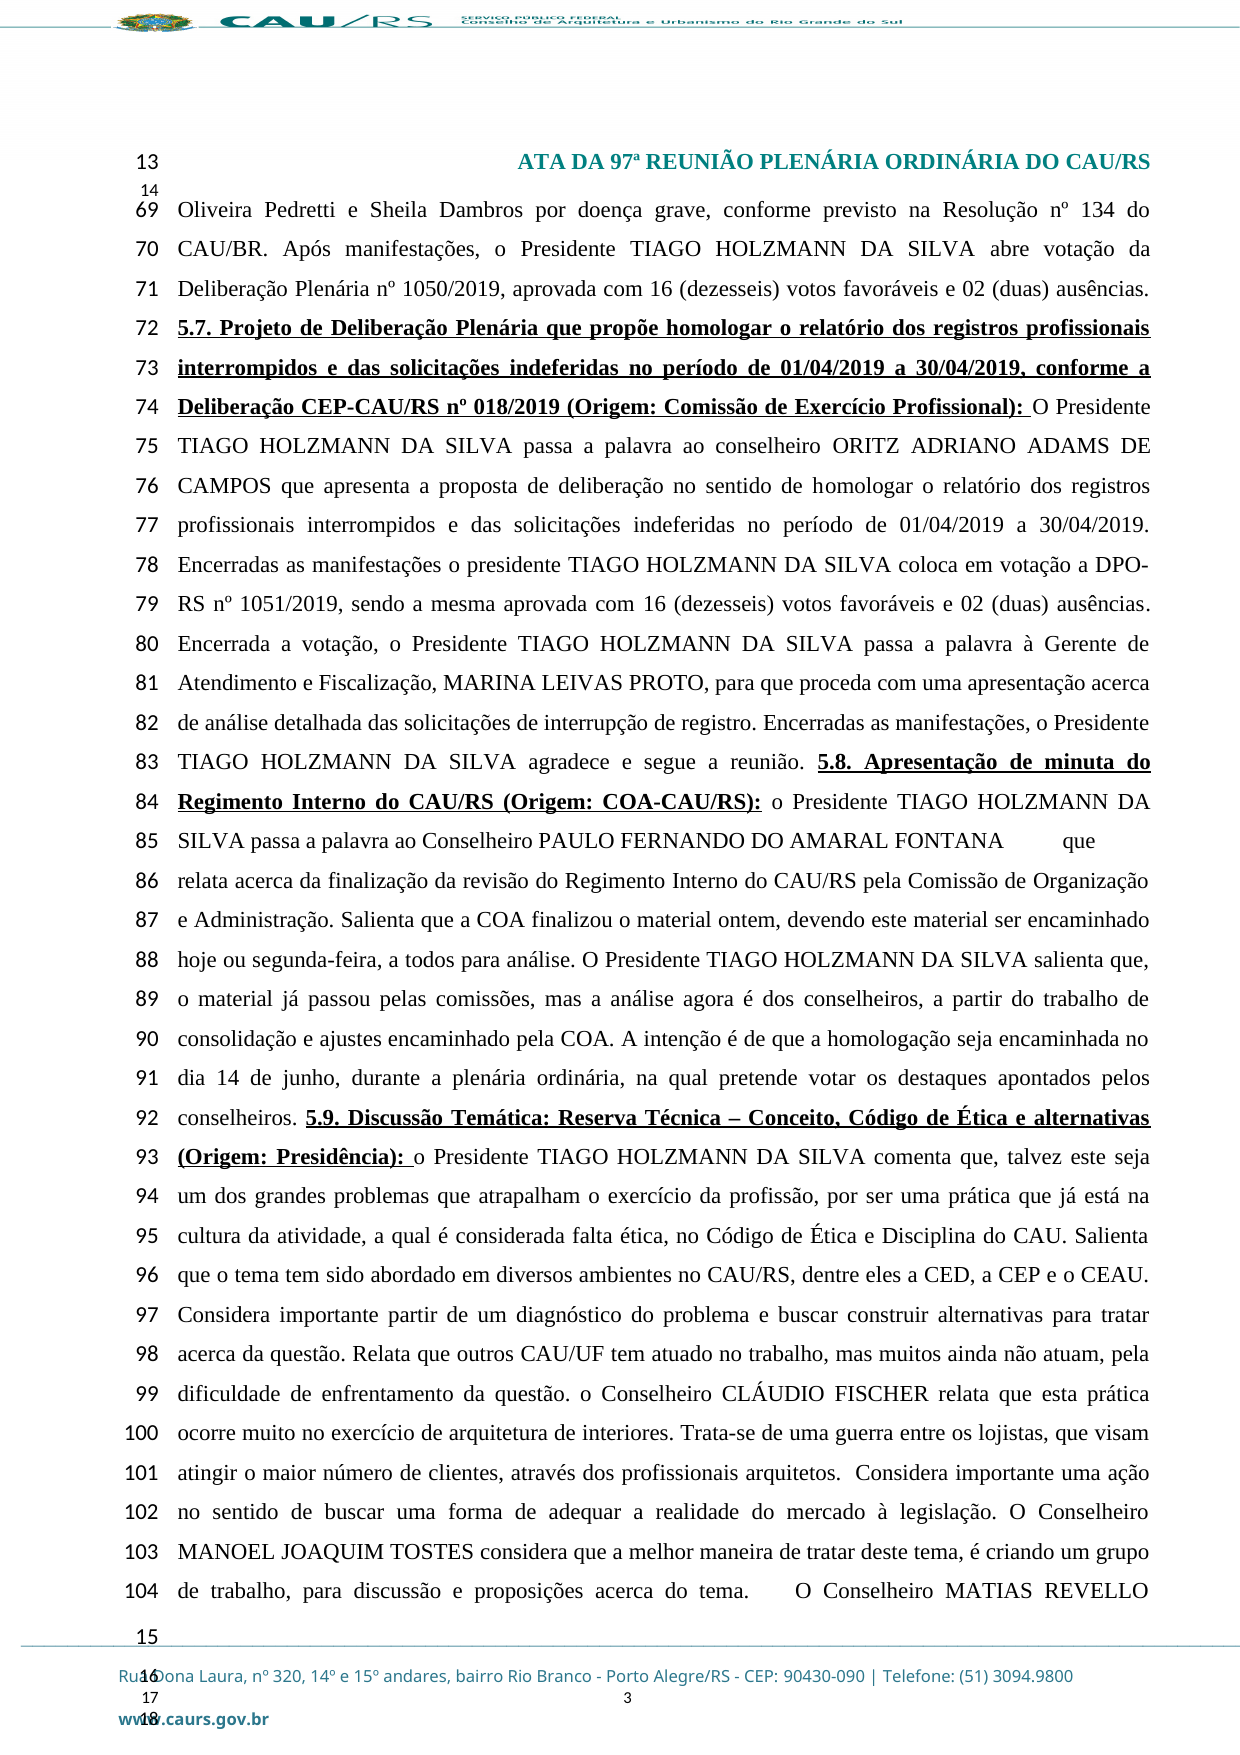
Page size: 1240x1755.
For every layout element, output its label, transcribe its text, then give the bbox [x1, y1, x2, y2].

text Oliveira Pedretti e Sheila Dambros por doença grave, conforme previsto na Resolução nº 134 do CAU/BR. Após manifestações, o Presidente TIAGO HOLZMANN DA SILVA abre votação da Deliberação Plenária nº 1050/2019, aprovada com 16 (dezesseis) votos favoráveis e 02 (duas) ausências. 5.7. Projeto de Deliberação Plenária que propõe homologar o relatório dos registros profissionais [177, 196, 1151, 337]
text interrompidos e das solicitações indeferidas no período de 01/04/2019 a 30/04/2019, conforme a [177, 338, 1151, 376]
text Deliberação CEP-CAU/RS nº 018/2019 (Origem: Comissão de Exercício Profissional): O Presidente TIAGO HOLZMANN DA SILVA passa a palavra ao conselheiro ORITZ ADRIANO ADAMS DE CAMPOS que apresenta a proposta de deliberação no sentido de homologar o relatório dos registros profissionais interrompidos e das solicitações indeferidas no período de 01/04/2019 a 30/04/2019. Encerradas as manifestações o presidente TIAGO HOLZMANN DA SILVA coloca em votação a DPO-RS nº 1051/2019, sendo a mesma aprovada com 16 (dezesseis) votos favoráveis e 02 (duas) ausências. Encerrada a votação, o Presidente TIAGO HOLZMANN DA SILVA passa a palavra à Gerente de Atendimento e Fiscalização, MARINA LEIVAS PROTO, para que proceda com uma apresentação acerca de análise detalhada das solicitações de interrupção de registro. Encerradas as manifestações, o Presidente TIAGO HOLZMANN DA SILVA agradece e segue a reunião. 5.8. Apresentação de minuta do Regimento Interno do CAU/RS (Origem: COA-CAU/RS): o Presidente TIAGO HOLZMANN DA SILVA passa a palavra ao Conselheiro PAULO FERNANDO DO AMARAL FONTANA que relata acerca da finalização da revisão do Regimento Interno do CAU/RS pela Comissão de Organização e Administração. Salienta que a COA finalizou o material ontem, devendo este material ser encaminhado hoje ou segunda-feira, a todos para análise. O Presidente TIAGO HOLZMANN DA SILVA salienta que, o material já passou pelas comissões, mas a análise agora é dos conselheiros, a partir do trabalho de consolidação e ajustes encaminhado pela COA. A intenção é de que a homologação seja encaminhada no dia 14 de junho, durante a plenária ordinária, na qual pretende votar os destaques apontados pelos conselheiros. 5.9. Discussão Temática: Reserva Técnica – Conceito, Código de Ética e alternativas (Origem: Presidência): o Presidente TIAGO HOLZMANN DA SILVA comenta que, talvez este seja um dos grandes problemas que atrapalham o exercício da profissão, por ser uma prática que já está na cultura da atividade, a qual é considerada falta ética, no Código de Ética e Disciplina do CAU. Salienta que o tema tem sido abordado em diversos ambientes no CAU/RS, dentre eles a CED, a CEP e o CEAU. Considera importante partir de um diagnóstico do problema e buscar construir alternativas para tratar acerca da questão. Relata que outros CAU/UF tem atuado no trabalho, mas muitos ainda não atuam, pela dificuldade de enfrentamento da questão. o Conselheiro CLÁUDIO FISCHER relata que esta prática ocorre muito no exercício de arquitetura de interiores. Trata-se de uma guerra entre os lojistas, que visam atingir o maior número de clientes, através dos profissionais arquitetos. Considera importante uma ação no sentido de buscar uma forma de adequar a realidade do mercado à legislação. O Conselheiro MANOEL JOAQUIM TOSTES considera que a melhor maneira de tratar deste tema, é criando um grupo de trabalho, para discussão e proposições acerca do tema. O Conselheiro MATIAS REVELLO [177, 377, 1151, 1604]
